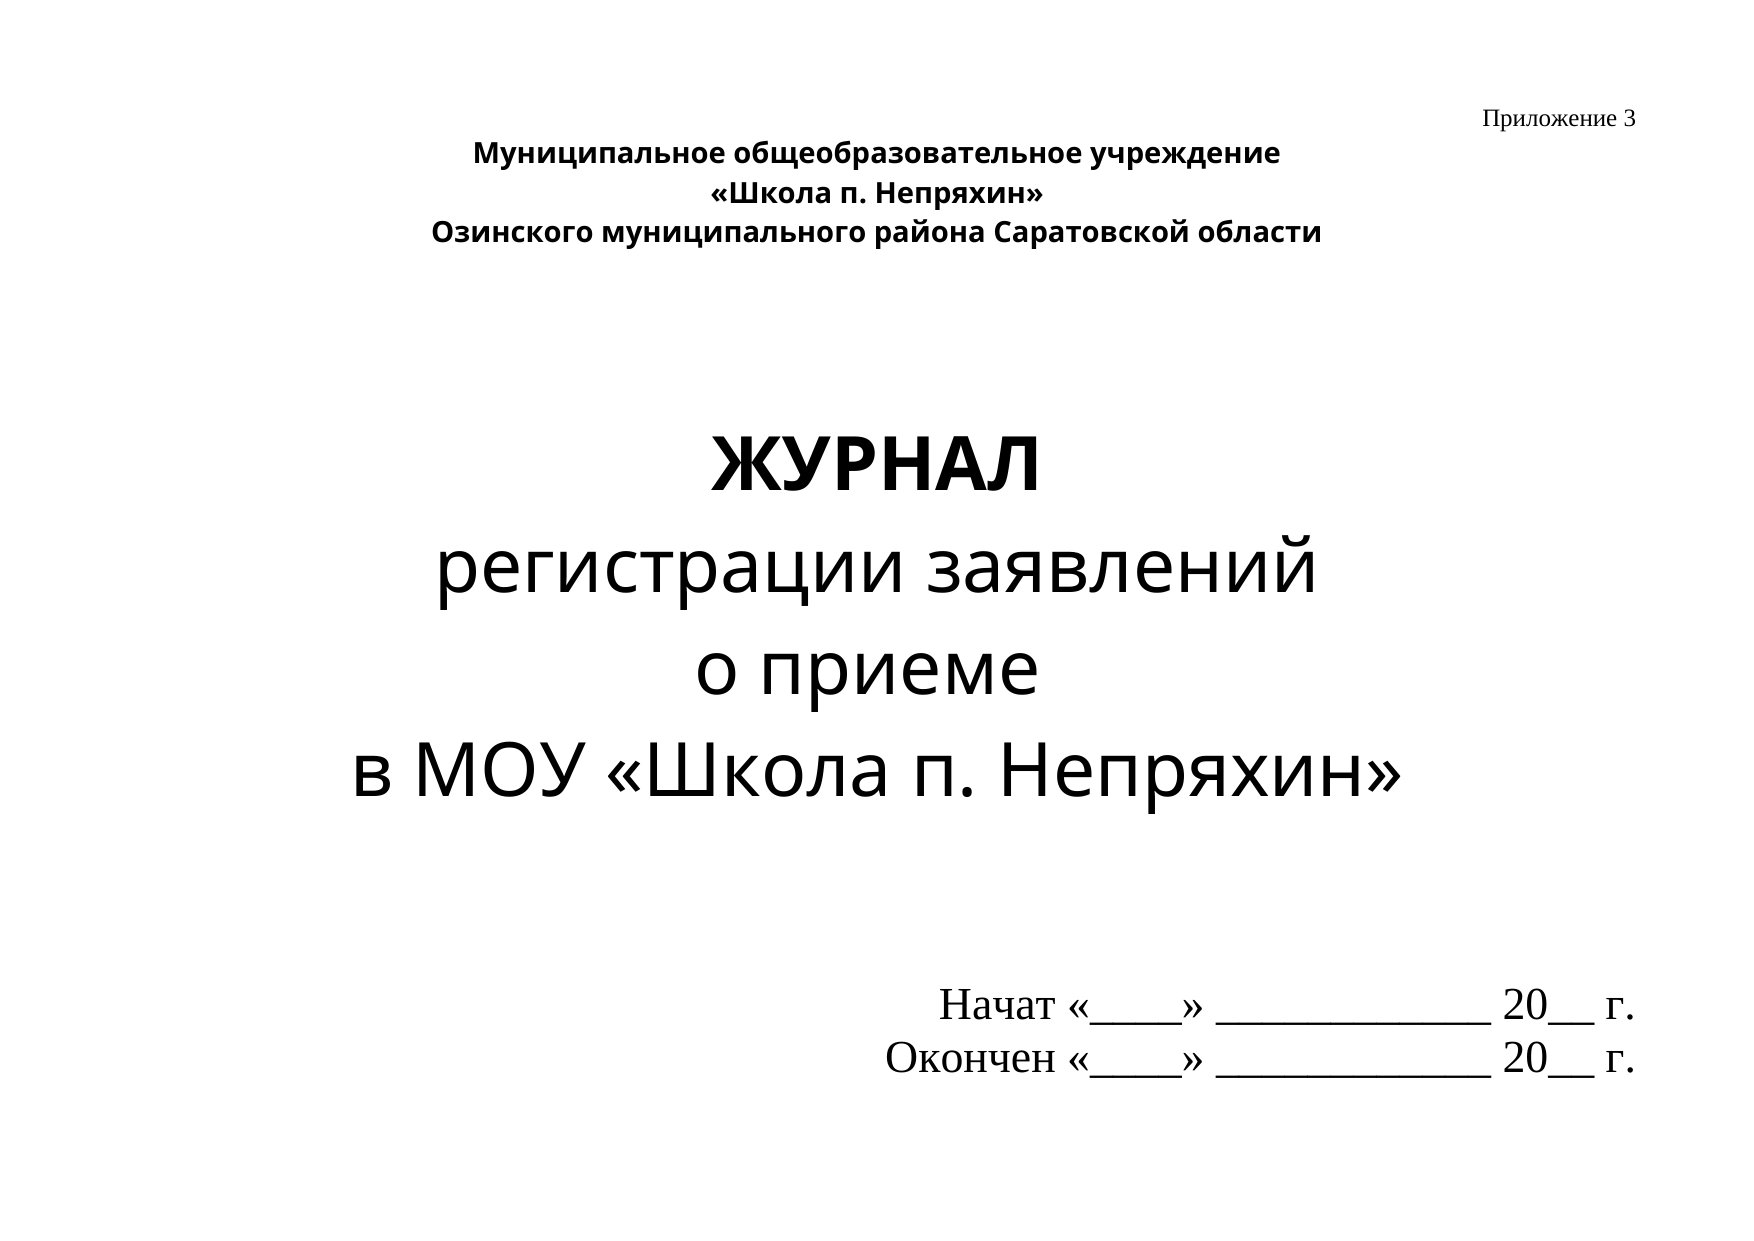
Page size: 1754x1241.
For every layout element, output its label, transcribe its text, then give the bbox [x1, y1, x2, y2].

text Окончен «____» ____________ 20__ г. [118, 1029, 1636, 1082]
text Озинского муниципального района Саратовской области [118, 212, 1636, 251]
text о приеме [118, 614, 1636, 717]
text ЖУРНАЛ регистрации заявлений [118, 410, 1636, 614]
text Начат «____» ____________ 20__ г. [118, 977, 1636, 1029]
text «Школа п. Непряхин» [118, 172, 1636, 212]
text Приложение 3 [118, 103, 1636, 132]
text Муниципальное общеобразовательное учреждение [118, 132, 1636, 172]
text в МОУ «Школа п. Непряхин» [118, 717, 1636, 819]
